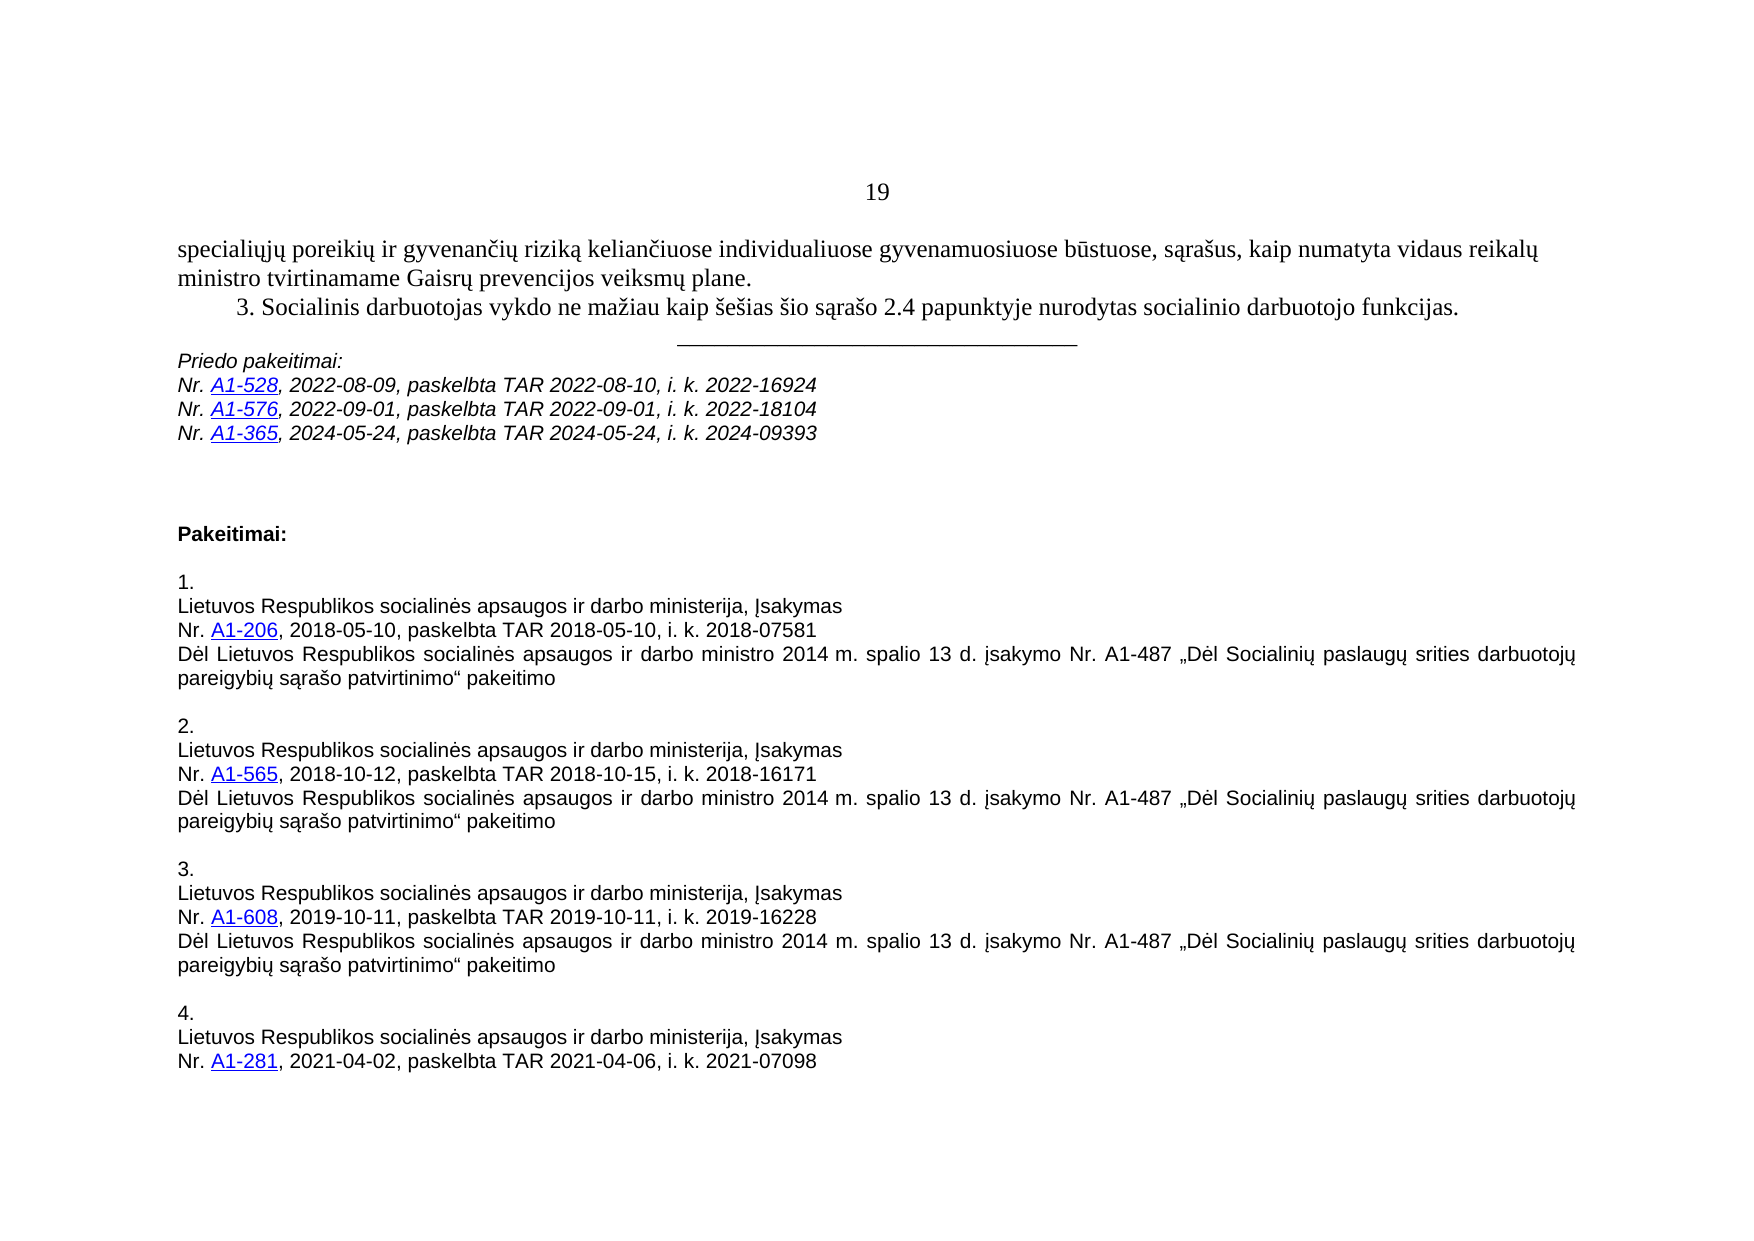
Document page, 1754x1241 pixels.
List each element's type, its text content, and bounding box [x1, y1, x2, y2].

text Nr. A1-281, 2021-04-02, paskelbta TAR 2021-04-06, i. k. 2021-07098 [177, 1049, 1577, 1073]
text Nr. A1-528, 2022-08-09, paskelbta TAR 2022-08-10, i. k. 2022-16924 [177, 373, 1577, 397]
text Priedo pakeitimai: [177, 349, 1577, 373]
text Dėl Lietuvos Respublikos socialinės apsaugos ir darbo ministro 2014 m. spalio 13 d. įsakymo Nr. A1-487 „Dėl Socialinių paslaugų srities darbuotojų pareigybių sąrašo patvirtinimo“ pakeitimo [177, 929, 1577, 977]
text Lietuvos Respublikos socialinės apsaugos ir darbo ministerija, Įsakymas [177, 1025, 1577, 1049]
text Lietuvos Respublikos socialinės apsaugos ir darbo ministerija, Įsakymas [177, 881, 1577, 905]
text 1. [177, 570, 1577, 594]
text Pakeitimai: [177, 522, 1577, 546]
text Dėl Lietuvos Respublikos socialinės apsaugos ir darbo ministro 2014 m. spalio 13 d. įsakymo Nr. A1-487 „Dėl Socialinių paslaugų srities darbuotojų pareigybių sąrašo patvirtinimo“ pakeitimo [177, 642, 1577, 689]
text 3. [177, 857, 1577, 881]
text Nr. A1-365, 2024-05-24, paskelbta TAR 2024-05-24, i. k. 2024-09393 [177, 421, 1577, 445]
text Nr. A1-206, 2018-05-10, paskelbta TAR 2018-05-10, i. k. 2018-07581 [177, 618, 1577, 642]
text Lietuvos Respublikos socialinės apsaugos ir darbo ministerija, Įsakymas [177, 594, 1577, 618]
text Nr. A1-565, 2018-10-12, paskelbta TAR 2018-10-15, i. k. 2018-16171 [177, 761, 1577, 785]
text 2. [177, 713, 1577, 737]
text Nr. A1-608, 2019-10-11, paskelbta TAR 2019-10-11, i. k. 2019-16228 [177, 905, 1577, 929]
text Dėl Lietuvos Respublikos socialinės apsaugos ir darbo ministro 2014 m. spalio 13 d. įsakymo Nr. A1-487 „Dėl Socialinių paslaugų srities darbuotojų pareigybių sąrašo patvirtinimo“ pakeitimo [177, 785, 1577, 833]
text 3. Socialinis darbuotojas vykdo ne mažiau kaip šešias šio sąrašo 2.4 papunktyje nurodytas socialinio darbuotojo funkcijas. [215, 292, 1577, 321]
text specialiųjų poreikių ir gyvenančių riziką keliančiuose individualiuose gyvenamuosiuose būstuose, sąrašus, kaip numatyta vidaus reikalų ministro tvirtinamame Gaisrų prevencijos veiksmų plane. [177, 234, 1577, 292]
text Lietuvos Respublikos socialinės apsaugos ir darbo ministerija, Įsakymas [177, 737, 1577, 761]
text Nr. A1-576, 2022-09-01, paskelbta TAR 2022-09-01, i. k. 2022-18104 [177, 397, 1577, 421]
text 4. [177, 1001, 1577, 1025]
text ________________________________ [177, 321, 1577, 349]
